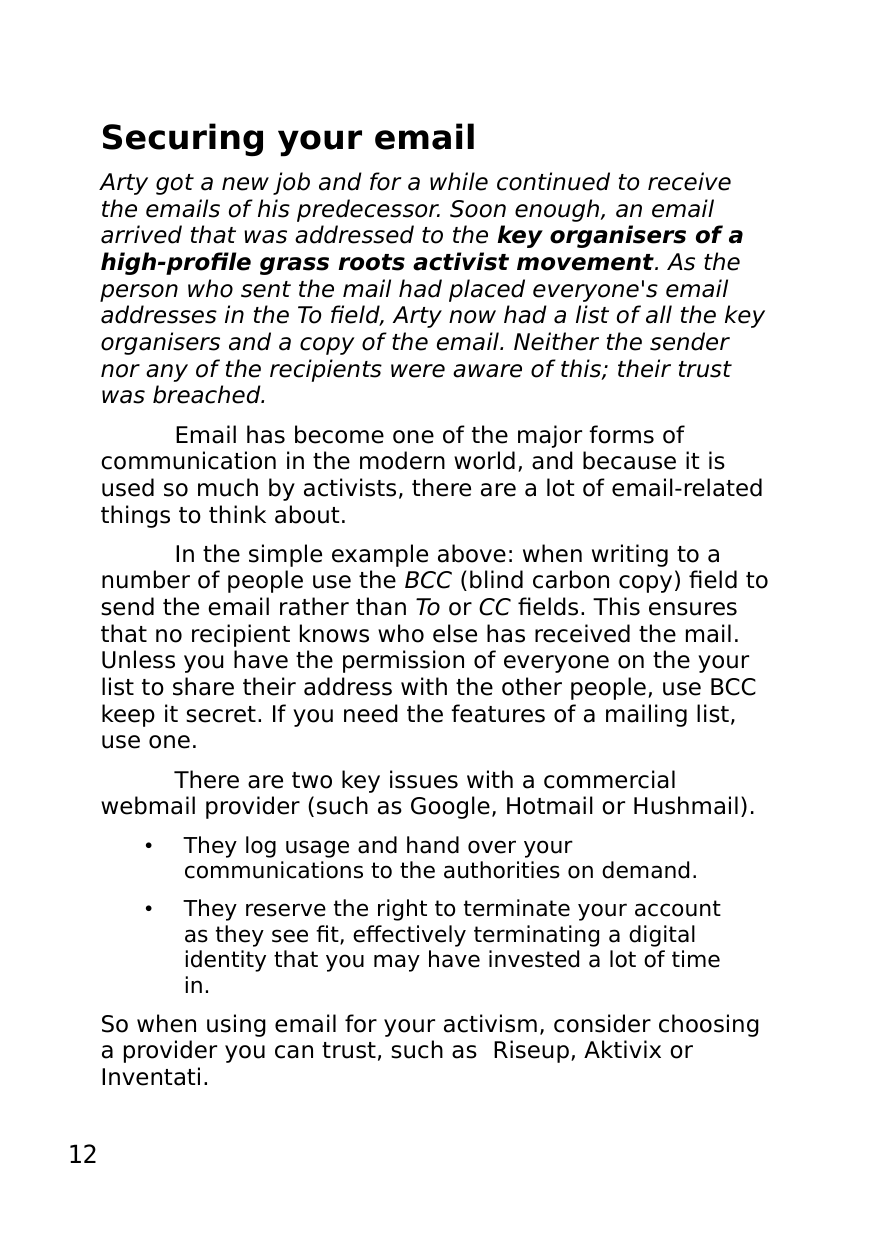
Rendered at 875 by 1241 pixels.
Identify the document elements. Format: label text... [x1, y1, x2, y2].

list They reserve the right to terminate your account as they see fit, effectively terminating a digital identity that you may have invested a lot of time in. [145, 896, 751, 998]
text There are two key issues with a commercial webmail provider (such as Google, Hotmail or Hushmail). [100, 767, 774, 820]
text Arty got a new job and for a while continued to receive the emails of his predecessor. Soon enough, an email arrived that was addressed to the key organisers of a high-profile grass roots activist movement. As the person who sent the mail had placed everyone's email addresses in the To field, Arty now had a list of all the key organisers and a copy of the email. Neither the sender nor any of the recipients were aware of this; their trust was breached. [100, 169, 774, 409]
subtitle Securing your email [100, 118, 774, 157]
text In the simple example above: when writing to a number of people use the BCC (blind carbon copy) field to send the email rather than To or CC fields. This ensures that no recipient knows who else has received the mail. Unless you have the permission of everyone on the your list to share their address with the other people, use BCC keep it secret. If you need the features of a mailing list, use one. [100, 541, 774, 754]
text Email has become one of the major forms of communication in the modern world, and because it is used so much by activists, there are a lot of email-related things to think about. [100, 422, 774, 528]
text So when using email for your activism, consider choosing a provider you can trust, such as Riseup, Aktivix or Inventati. [100, 1011, 774, 1091]
list They log usage and hand over your communications to the authorities on demand. [145, 833, 751, 884]
